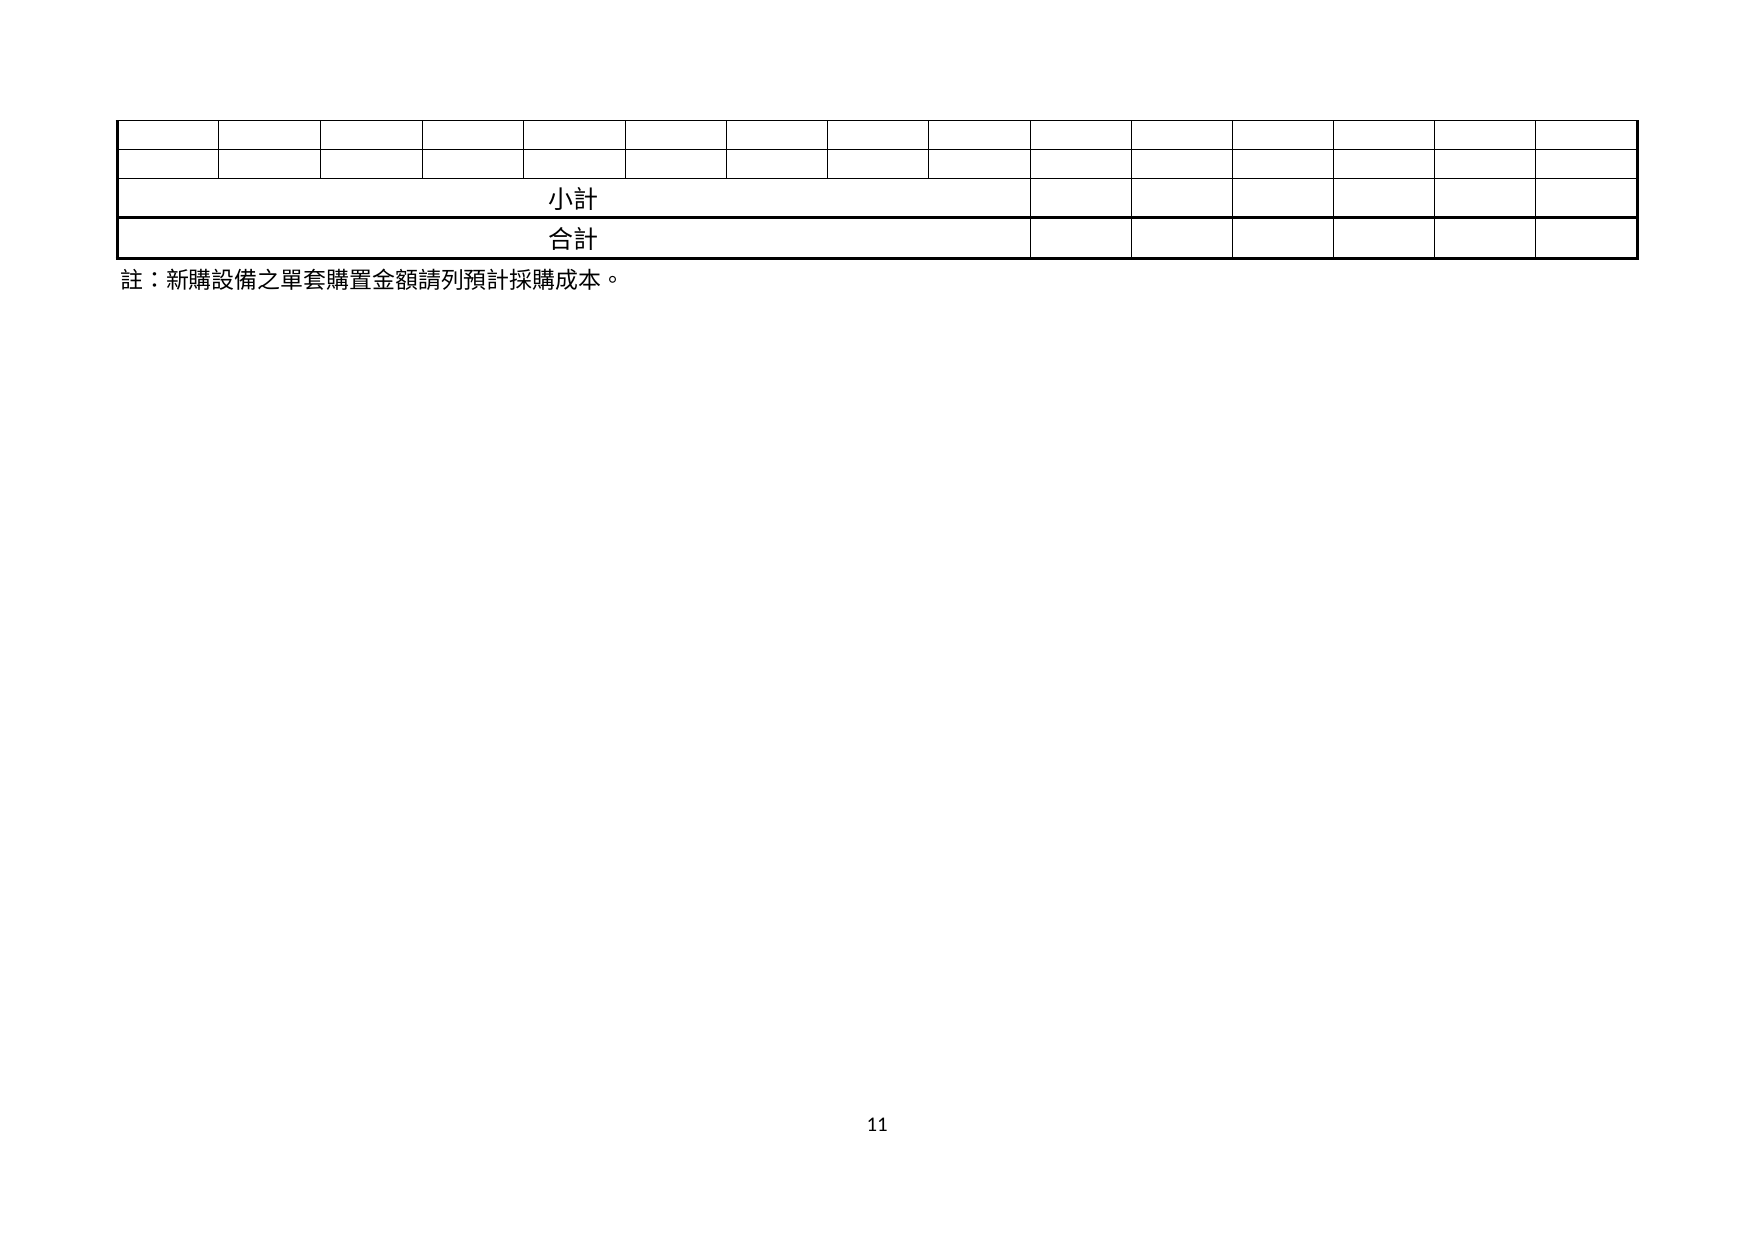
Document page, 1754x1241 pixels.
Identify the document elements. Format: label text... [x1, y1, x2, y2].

table_cell [1536, 219, 1636, 257]
table_cell [828, 121, 928, 149]
table_cell [1435, 179, 1535, 216]
table_cell [1031, 179, 1131, 216]
table_cell [1132, 219, 1232, 257]
table_cell [524, 121, 625, 149]
table_cell [1334, 219, 1434, 257]
table_cell [1334, 179, 1434, 216]
table_cell [1435, 121, 1535, 149]
table_cell [929, 121, 1030, 149]
table_cell [524, 150, 625, 177]
table_cell [626, 121, 726, 149]
table_cell [1536, 121, 1636, 149]
table_cell [1132, 150, 1232, 177]
table_cell [1031, 150, 1131, 177]
table_cell [929, 150, 1030, 177]
table_cell [423, 121, 523, 149]
table_cell [1233, 179, 1333, 216]
table_cell 合計 [119, 219, 1030, 257]
table_cell [219, 121, 320, 149]
table_cell [1233, 219, 1333, 257]
table_cell [1334, 121, 1434, 149]
table_cell [1031, 121, 1131, 149]
table_cell [1031, 219, 1131, 257]
text 註：新購設備之單套購置金額請列預計採購成本。 [120, 260, 1634, 297]
table_cell [219, 150, 320, 177]
table_cell [423, 150, 523, 177]
table_cell [119, 150, 218, 177]
table_cell [1536, 150, 1636, 177]
table_cell [1233, 150, 1333, 177]
table_cell [1132, 179, 1232, 216]
table_cell [727, 150, 827, 177]
table_cell [119, 121, 218, 149]
table_cell [828, 150, 928, 177]
table_cell [626, 150, 726, 177]
table_cell [321, 121, 422, 149]
table_cell 小計 [119, 179, 1030, 216]
table_cell [1132, 121, 1232, 149]
table_cell [727, 121, 827, 149]
table_cell [321, 150, 422, 177]
table_cell [1233, 121, 1333, 149]
table_cell [1435, 150, 1535, 177]
table_cell [1435, 219, 1535, 257]
table_cell [1334, 150, 1434, 177]
table_cell [1536, 179, 1636, 216]
